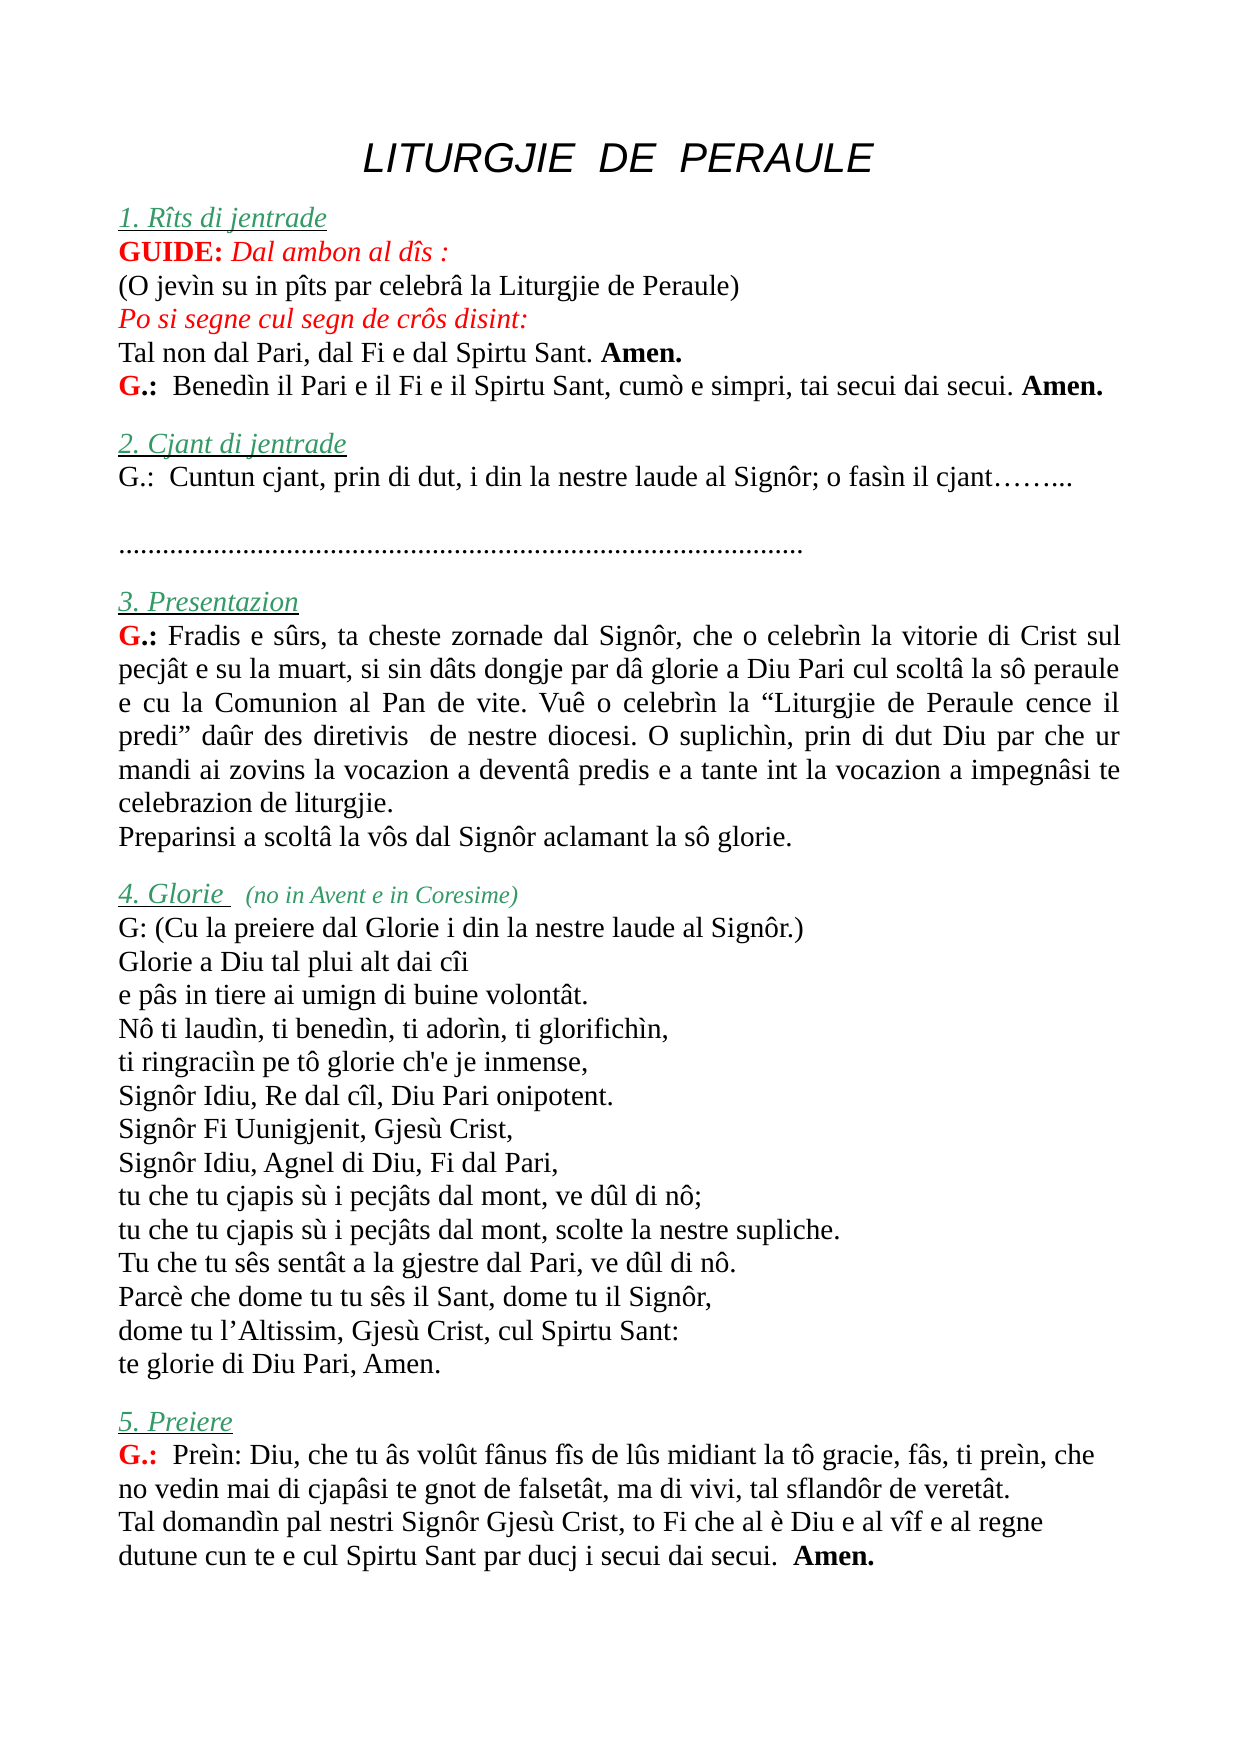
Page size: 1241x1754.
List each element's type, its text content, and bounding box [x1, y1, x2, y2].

text LITURGJIE DE PERAULE [118, 133, 1122, 181]
text Tal domandìn pal nestri Signôr Gjesù Crist, to Fi che al è Diu e al vîf e al regne dutune cun te e cul Spirtu Sant par ducj i secui dai secui. Amen. [118, 1504, 1122, 1571]
text Nô ti laudìn, ti benedìn, ti adorìn, ti glorifichìn, [118, 1011, 1122, 1044]
text e pâs in tiere ai umign di buine volontât. [118, 977, 1122, 1011]
text Signôr Fi Uunigjenit, Gjesù Crist, [118, 1111, 1122, 1145]
text dome tu l’Altissim, Gjesù Crist, cul Spirtu Sant: [118, 1313, 1122, 1346]
text (O jevìn su in pîts par celebrâ la Liturgjie de Peraule) [118, 268, 1122, 301]
text Tal non dal Pari, dal Fi e dal Spirtu Sant. Amen. [118, 335, 1122, 368]
text GUIDE: Dal ambon al dîs : [118, 234, 1122, 268]
text te glorie di Diu Pari, Amen. [118, 1346, 1122, 1380]
text 1. Rîts di jentrade [118, 201, 1122, 234]
text G: (Cu la preiere dal Glorie i din la nestre laude al Signôr.) [118, 910, 1122, 944]
text Parcè che dome tu tu sês il Sant, dome tu il Signôr, [118, 1279, 1122, 1313]
text Glorie a Diu tal plui alt dai cîi [118, 944, 1122, 977]
text G.: Fradis e sûrs, ta cheste zornade dal Signôr, che o celebrìn la vitorie di Crist sul pecjât e su la muart, si sin dâts dongje par dâ glorie a Diu Pari cul scoltâ la sô peraule e cu la Comunion al Pan de vite. Vuê o celebrìn la “Liturgjie de Peraule cence il predi” daûr des diretivis de nestre diocesi. O suplichìn, prin di dut Diu par che ur mandi ai zovins la vocazion a deventâ predis e a tante int la vocazion a impegnâsi te celebrazion de liturgjie. [118, 618, 1122, 819]
text .............................................................................................. [118, 527, 1122, 560]
text ti ringraciìn pe tô glorie ch'e je inmense, [118, 1044, 1122, 1078]
text G.: Benedìn il Pari e il Fi e il Spirtu Sant, cumò e simpri, tai secui dai secui. Amen. [118, 368, 1122, 402]
text 4. Glorie (no in Avent e in Coresime) [118, 877, 1122, 910]
text 5. Preiere [118, 1404, 1122, 1437]
text G.: Preìn: Diu, che tu âs volût fânus fîs de lûs midiant la tô gracie, fâs, ti preìn, che no vedin mai di cjapâsi te gnot de falsetât, ma di vivi, tal sflandôr de veretât. [118, 1437, 1122, 1504]
text Tu che tu sês sentât a la gjestre dal Pari, ve dûl di nô. [118, 1246, 1122, 1279]
text Po si segne cul segn de crôs disint: [118, 301, 1122, 335]
text Signôr Idiu, Re dal cîl, Diu Pari onipotent. [118, 1078, 1122, 1111]
text tu che tu cjapis sù i pecjâts dal mont, ve dûl di nô; [118, 1178, 1122, 1212]
text tu che tu cjapis sù i pecjâts dal mont, scolte la nestre supliche. [118, 1212, 1122, 1246]
text Preparinsi a scoltâ la vôs dal Signôr aclamant la sô glorie. [118, 819, 1122, 852]
text Signôr Idiu, Agnel di Diu, Fi dal Pari, [118, 1145, 1122, 1178]
text G.: Cuntun cjant, prin di dut, i din la nestre laude al Signôr; o fasìn il cjant……... [118, 459, 1122, 493]
text 2. Cjant di jentrade [118, 426, 1122, 459]
text 3. Presentazion [118, 584, 1122, 618]
